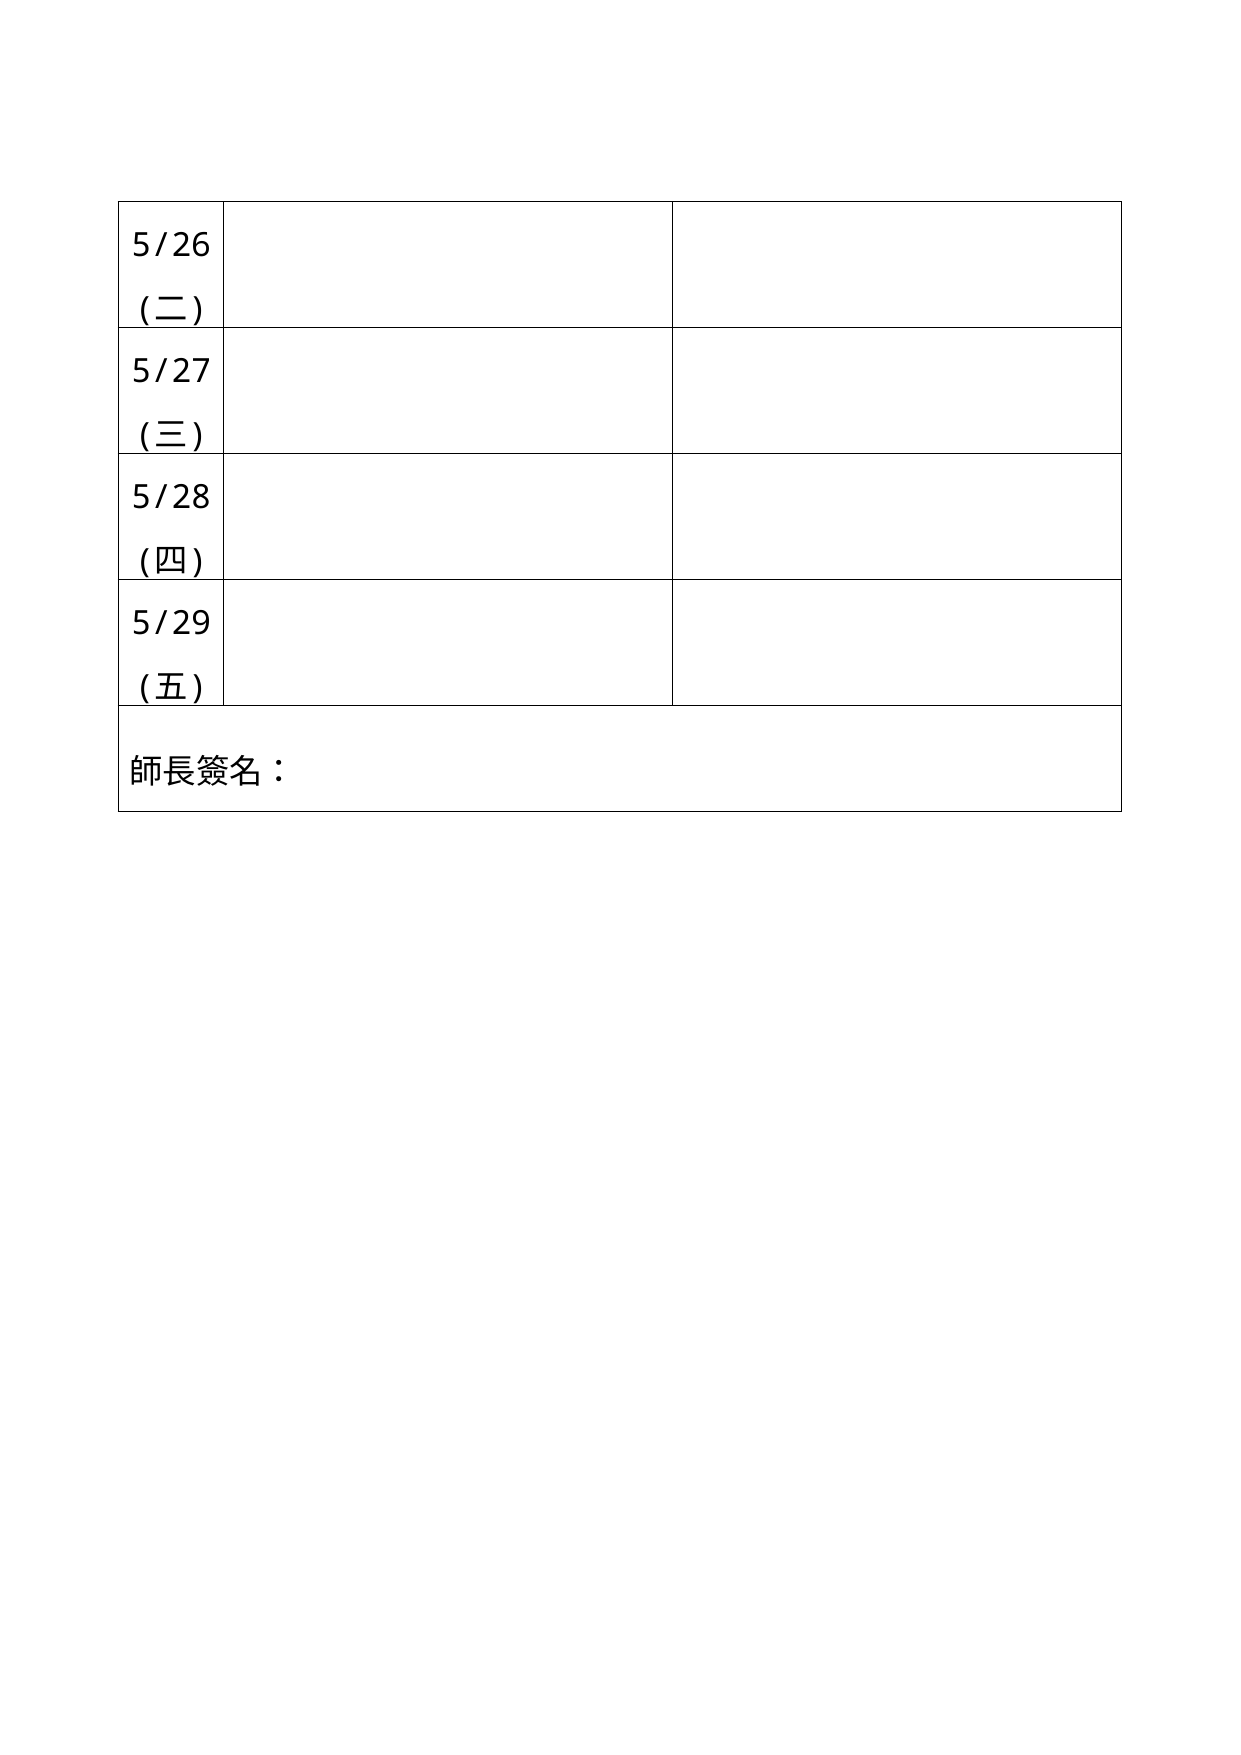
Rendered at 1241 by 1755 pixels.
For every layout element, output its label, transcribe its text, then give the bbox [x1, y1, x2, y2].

table_cell [673, 454, 1121, 579]
table_cell [224, 580, 672, 705]
table_cell 5/27 (三) [119, 328, 223, 453]
table_cell [224, 328, 672, 453]
table_cell 5/26 (二) [119, 202, 223, 327]
table_cell 5/29 (五) [119, 580, 223, 705]
table_cell [673, 202, 1121, 327]
table_cell [673, 328, 1121, 453]
table_cell [673, 580, 1121, 705]
table_cell 師長簽名： [119, 706, 1121, 811]
table_cell [224, 454, 672, 579]
table_cell 5/28 (四) [119, 454, 223, 579]
table_cell [224, 202, 672, 327]
